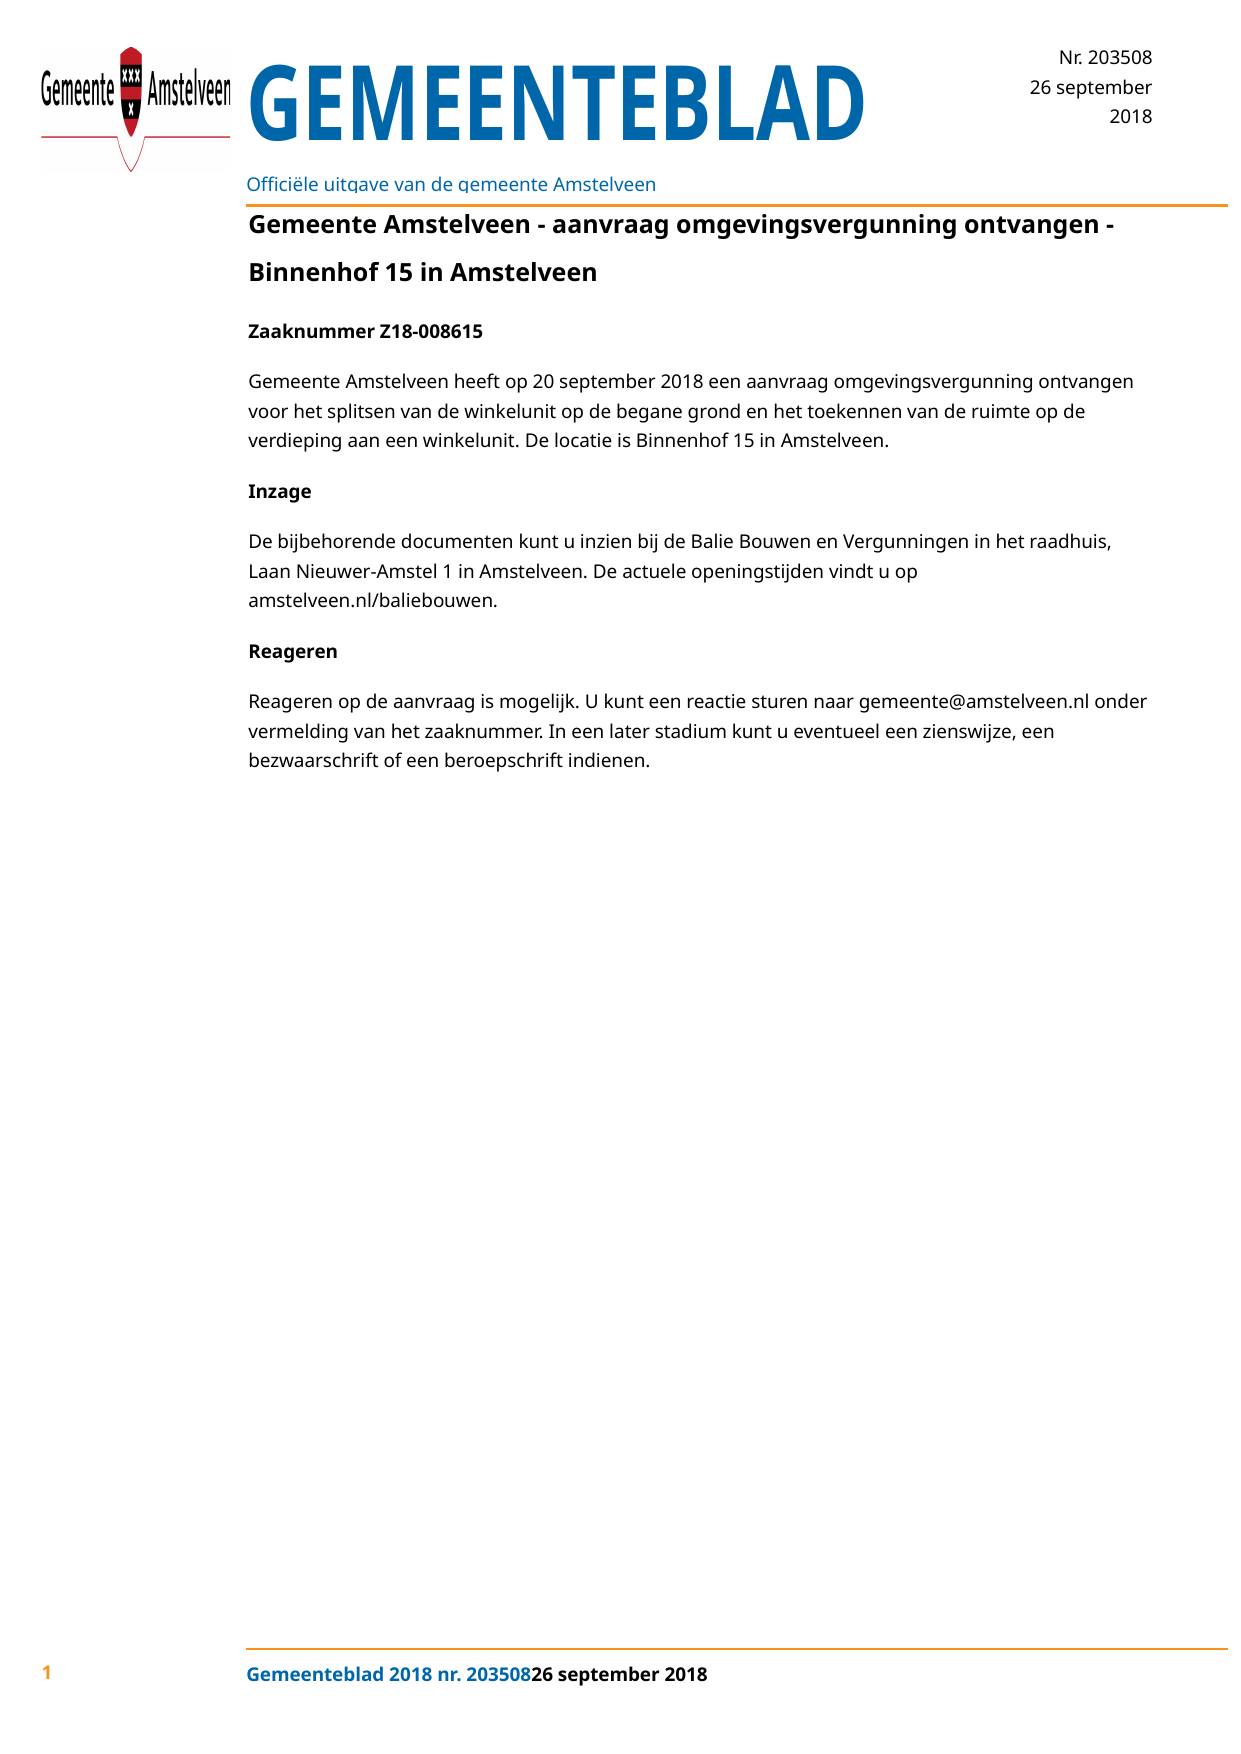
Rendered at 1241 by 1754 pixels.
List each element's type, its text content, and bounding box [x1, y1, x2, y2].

text Inzage [248, 478, 1152, 504]
picture [41, 47, 231, 172]
text Reageren op de aanvraag is mogelijk. U kunt een reactie sturen naar gemeente@amstelveen.nl onder vermelding van het zaaknummer. In een later stadium kunt u eventueel een zienswijze, een bezwaarschrift of een beroepschrift indienen. [248, 688, 1152, 773]
text Zaaknummer Z18-008615 [248, 318, 1152, 344]
text Gemeente Amstelveen heeft op 20 september 2018 een aanvraag omgevingsvergunning ontvangen voor het splitsen van de winkelunit op de begane grond en het toekennen van de ruimte op de verdieping aan een winkelunit. De locatie is Binnenhof 15 in Amstelveen. [248, 368, 1152, 453]
text Gemeente Amstelveen - aanvraag omgevingsvergunning ontvangen - Binnenhof 15 in Amstelveen [248, 207, 1152, 288]
text De bijbehorende documenten kunt u inzien bij de Balie Bouwen en Vergunningen in het raadhuis, Laan Nieuwer-Amstel 1 in Amstelveen. De actuele openingstijden vindt u op amstelveen.nl/baliebouwen. [248, 528, 1152, 613]
text Reageren [248, 638, 1152, 664]
